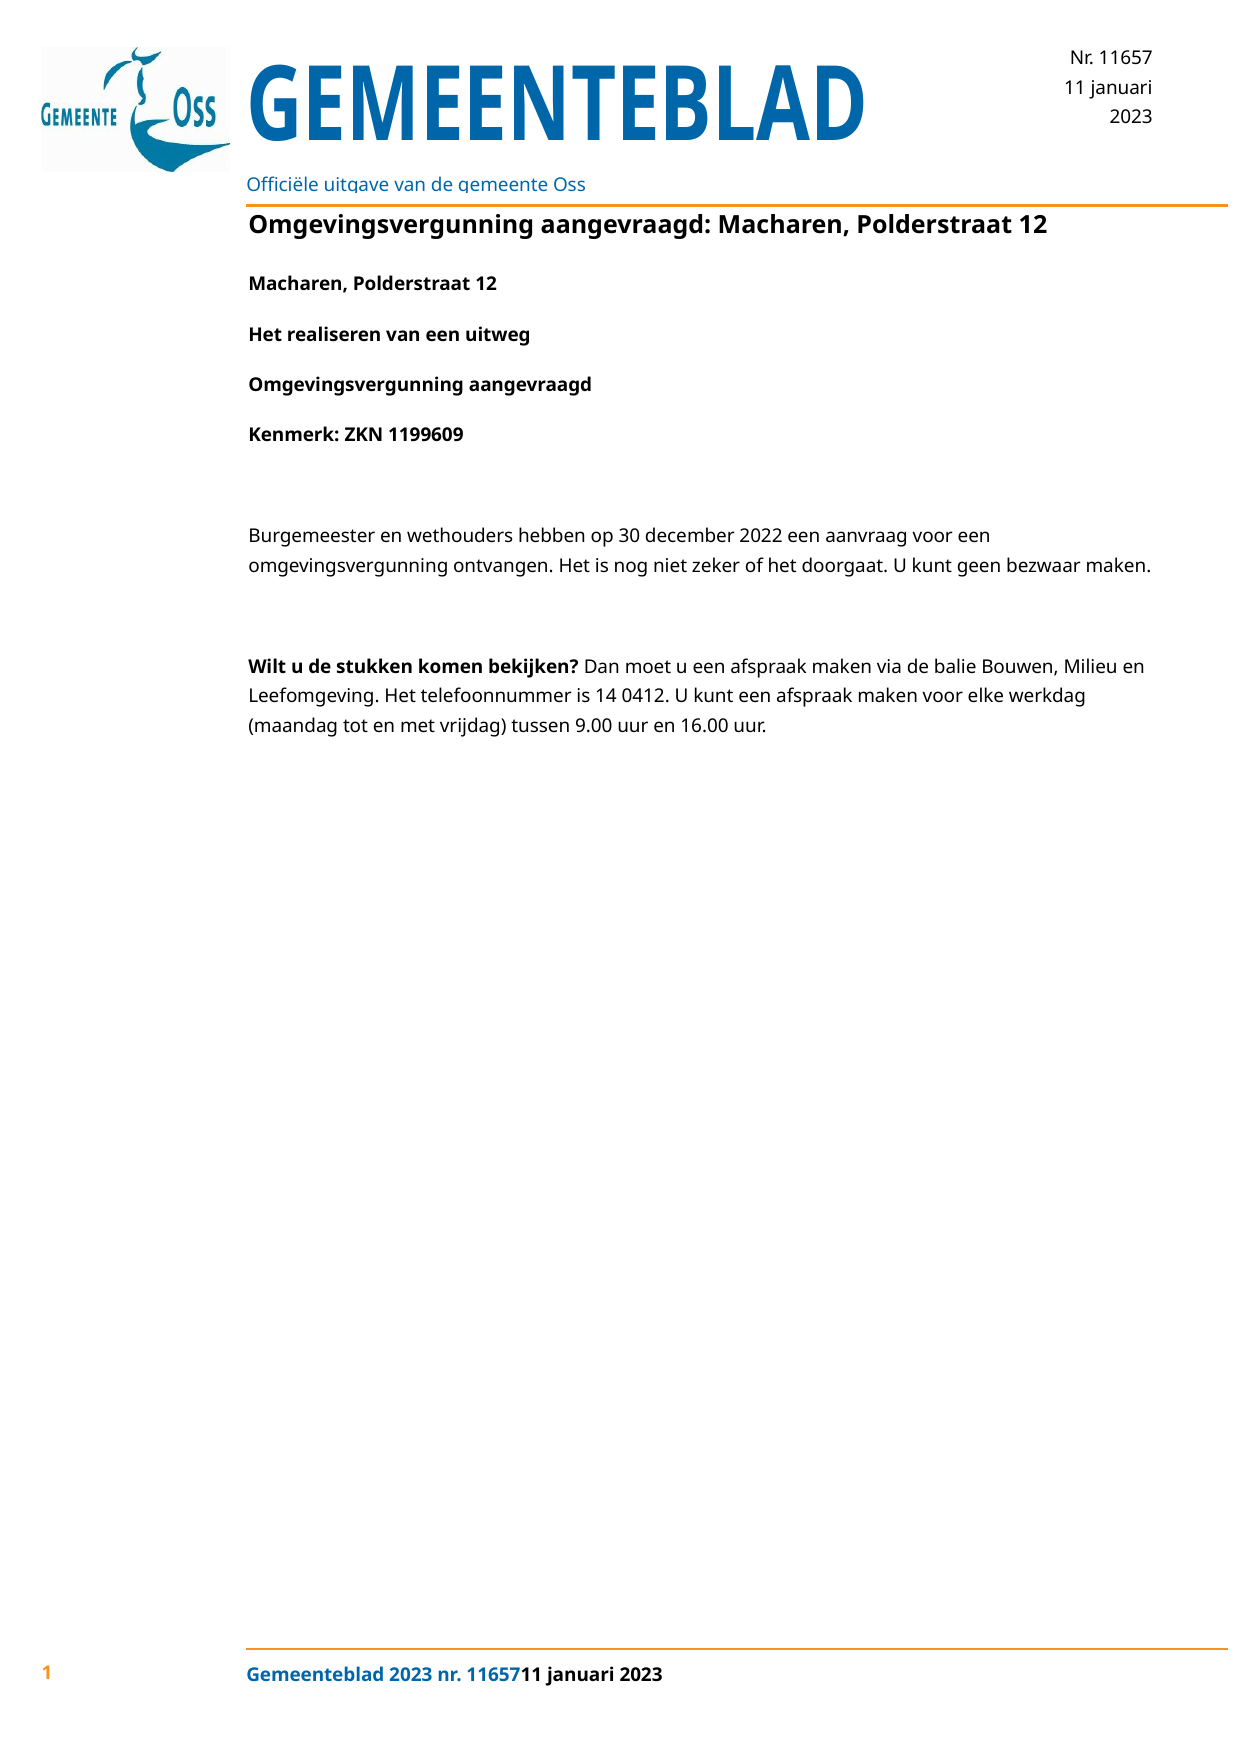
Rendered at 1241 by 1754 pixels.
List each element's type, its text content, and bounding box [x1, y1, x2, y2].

picture [41, 47, 231, 172]
text Wilt u de stukken komen bekijken? Dan moet u een afspraak maken via de balie Bouwen, Milieu en Leefomgeving. Het telefoonnummer is 14 0412. U kunt een afspraak maken voor elke werkdag (maandag tot en met vrijdag) tussen 9.00 uur en 16.00 uur. [248, 653, 1152, 738]
text Macharen, Polderstraat 12 [248, 270, 1152, 296]
text Burgemeester en wethouders hebben op 30 december 2022 een aanvraag voor een omgevingsvergunning ontvangen. Het is nog niet zeker of het doorgaat. U kunt geen bezwaar maken. [248, 522, 1152, 578]
text Omgevingsvergunning aangevraagd: Macharen, Polderstraat 12 [248, 207, 1152, 241]
text Kenmerk: ZKN 1199609 [248, 422, 1152, 447]
text Omgevingsvergunning aangevraagd [248, 371, 1152, 397]
text Het realiseren van een uitweg [248, 321, 1152, 346]
